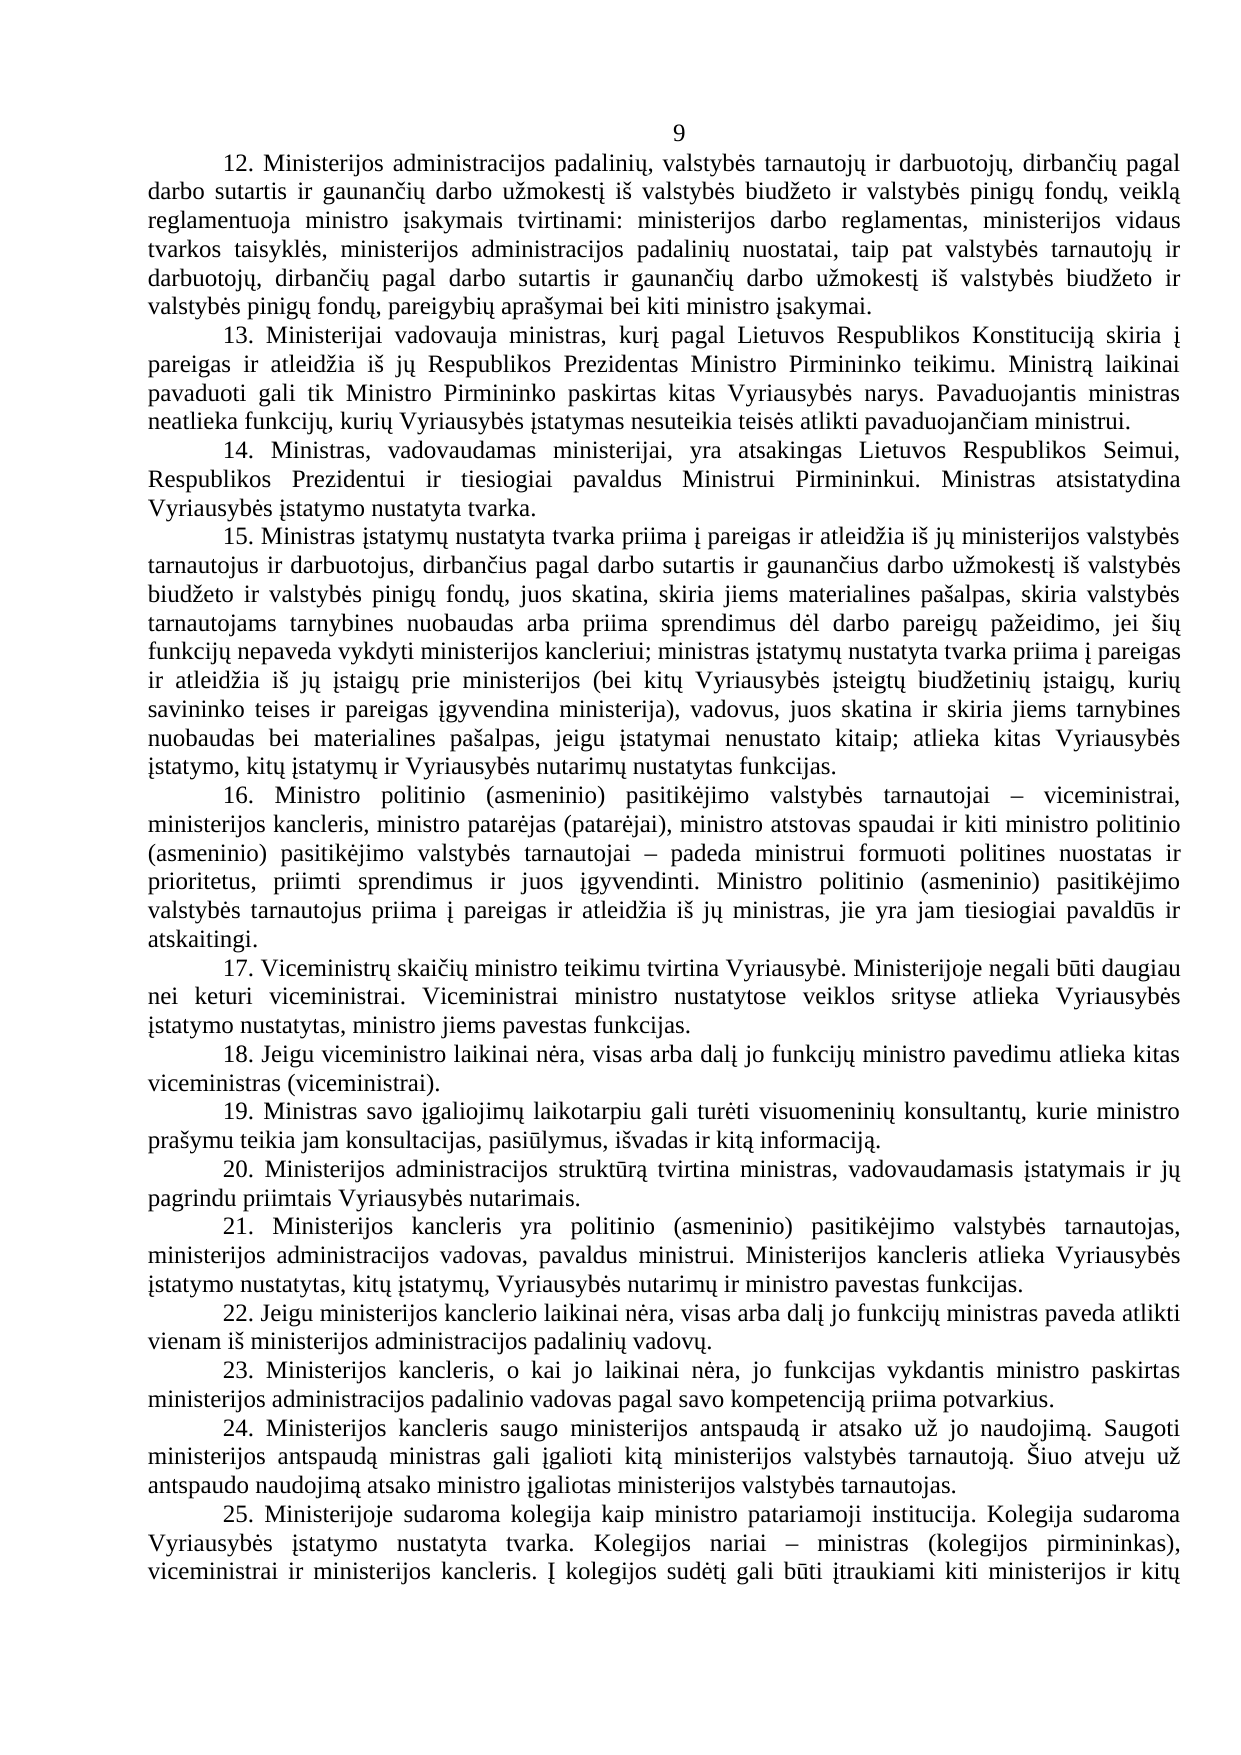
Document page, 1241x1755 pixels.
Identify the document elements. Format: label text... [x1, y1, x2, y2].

text 20. Ministerijos administracijos struktūrą tvirtina ministras, vadovaudamasis įstatymais ir jų pagrindu priimtais Vyriausybės nutarimais. [148, 1154, 1181, 1211]
text 17. Viceministrų skaičių ministro teikimu tvirtina Vyriausybė. Ministerijoje negali būti daugiau nei keturi viceministrai. Viceministrai ministro nustatytose veiklos srityse atlieka Vyriausybės įstatymo nustatytas, ministro jiems pavestas funkcijas. [148, 953, 1181, 1039]
text 24. Ministerijos kancleris saugo ministerijos antspaudą ir atsako už jo naudojimą. Saugoti ministerijos antspaudą ministras gali įgalioti kitą ministerijos valstybės tarnautoją. Šiuo atveju už antspaudo naudojimą atsako ministro įgaliotas ministerijos valstybės tarnautojas. [148, 1413, 1181, 1499]
text 22. Jeigu ministerijos kanclerio laikinai nėra, visas arba dalį jo funkcijų ministras paveda atlikti vienam iš ministerijos administracijos padalinių vadovų. [148, 1298, 1181, 1355]
text 16. Ministro politinio (asmeninio) pasitikėjimo valstybės tarnautojai – viceministrai, ministerijos kancleris, ministro patarėjas (patarėjai), ministro atstovas spaudai ir kiti ministro politinio (asmeninio) pasitikėjimo valstybės tarnautojai – padeda ministrui formuoti politines nuostatas ir prioritetus, priimti sprendimus ir juos įgyvendinti. Ministro politinio (asmeninio) pasitikėjimo valstybės tarnautojus priima į pareigas ir atleidžia iš jų ministras, jie yra jam tiesiogiai pavaldūs ir atskaitingi. [148, 780, 1181, 953]
text 15. Ministras įstatymų nustatyta tvarka priima į pareigas ir atleidžia iš jų ministerijos valstybės tarnautojus ir darbuotojus, dirbančius pagal darbo sutartis ir gaunančius darbo užmokestį iš valstybės biudžeto ir valstybės pinigų fondų, juos skatina, skiria jiems materialines pašalpas, skiria valstybės tarnautojams tarnybines nuobaudas arba priima sprendimus dėl darbo pareigų pažeidimo, jei šių funkcijų nepaveda vykdyti ministerijos kancleriui; ministras įstatymų nustatyta tvarka priima į pareigas ir atleidžia iš jų įstaigų prie ministerijos (bei kitų Vyriausybės įsteigtų biudžetinių įstaigų, kurių savininko teises ir pareigas įgyvendina ministerija), vadovus, juos skatina ir skiria jiems tarnybines nuobaudas bei materialines pašalpas, jeigu įstatymai nenustato kitaip; atlieka kitas Vyriausybės įstatymo, kitų įstatymų ir Vyriausybės nutarimų nustatytas funkcijas. [148, 521, 1181, 780]
text 25. Ministerijoje sudaroma kolegija kaip ministro patariamoji institucija. Kolegija sudaroma Vyriausybės įstatymo nustatyta tvarka. Kolegijos nariai – ministras (kolegijos pirmininkas), viceministrai ir ministerijos kancleris. Į kolegijos sudėtį gali būti įtraukiami kiti ministerijos ir kitų [148, 1499, 1181, 1585]
text 23. Ministerijos kancleris, o kai jo laikinai nėra, jo funkcijas vykdantis ministro paskirtas ministerijos administracijos padalinio vadovas pagal savo kompetenciją priima potvarkius. [148, 1355, 1181, 1413]
text 19. Ministras savo įgaliojimų laikotarpiu gali turėti visuomeninių konsultantų, kurie ministro prašymu teikia jam konsultacijas, pasiūlymus, išvadas ir kitą informaciją. [148, 1096, 1181, 1154]
text 14. Ministras, vadovaudamas ministerijai, yra atsakingas Lietuvos Respublikos Seimui, Respublikos Prezidentui ir tiesiogiai pavaldus Ministrui Pirmininkui. Ministras atsistatydina Vyriausybės įstatymo nustatyta tvarka. [148, 435, 1181, 521]
text 13. Ministerijai vadovauja ministras, kurį pagal Lietuvos Respublikos Konstituciją skiria į pareigas ir atleidžia iš jų Respublikos Prezidentas Ministro Pirmininko teikimu. Ministrą laikinai pavaduoti gali tik Ministro Pirmininko paskirtas kitas Vyriausybės narys. Pavaduojantis ministras neatlieka funkcijų, kurių Vyriausybės įstatymas nesuteikia teisės atlikti pavaduojančiam ministrui. [148, 320, 1181, 435]
text 18. Jeigu viceministro laikinai nėra, visas arba dalį jo funkcijų ministro pavedimu atlieka kitas viceministras (viceministrai). [148, 1039, 1181, 1096]
text 21. Ministerijos kancleris yra politinio (asmeninio) pasitikėjimo valstybės tarnautojas, ministerijos administracijos vadovas, pavaldus ministrui. Ministerijos kancleris atlieka Vyriausybės įstatymo nustatytas, kitų įstatymų, Vyriausybės nutarimų ir ministro pavestas funkcijas. [148, 1211, 1181, 1298]
text 12. Ministerijos administracijos padalinių, valstybės tarnautojų ir darbuotojų, dirbančių pagal darbo sutartis ir gaunančių darbo užmokestį iš valstybės biudžeto ir valstybės pinigų fondų, veiklą reglamentuoja ministro įsakymais tvirtinami: ministerijos darbo reglamentas, ministerijos vidaus tvarkos taisyklės, ministerijos administracijos padalinių nuostatai, taip pat valstybės tarnautojų ir darbuotojų, dirbančių pagal darbo sutartis ir gaunančių darbo užmokestį iš valstybės biudžeto ir valstybės pinigų fondų, pareigybių aprašymai bei kiti ministro įsakymai. [148, 148, 1181, 320]
